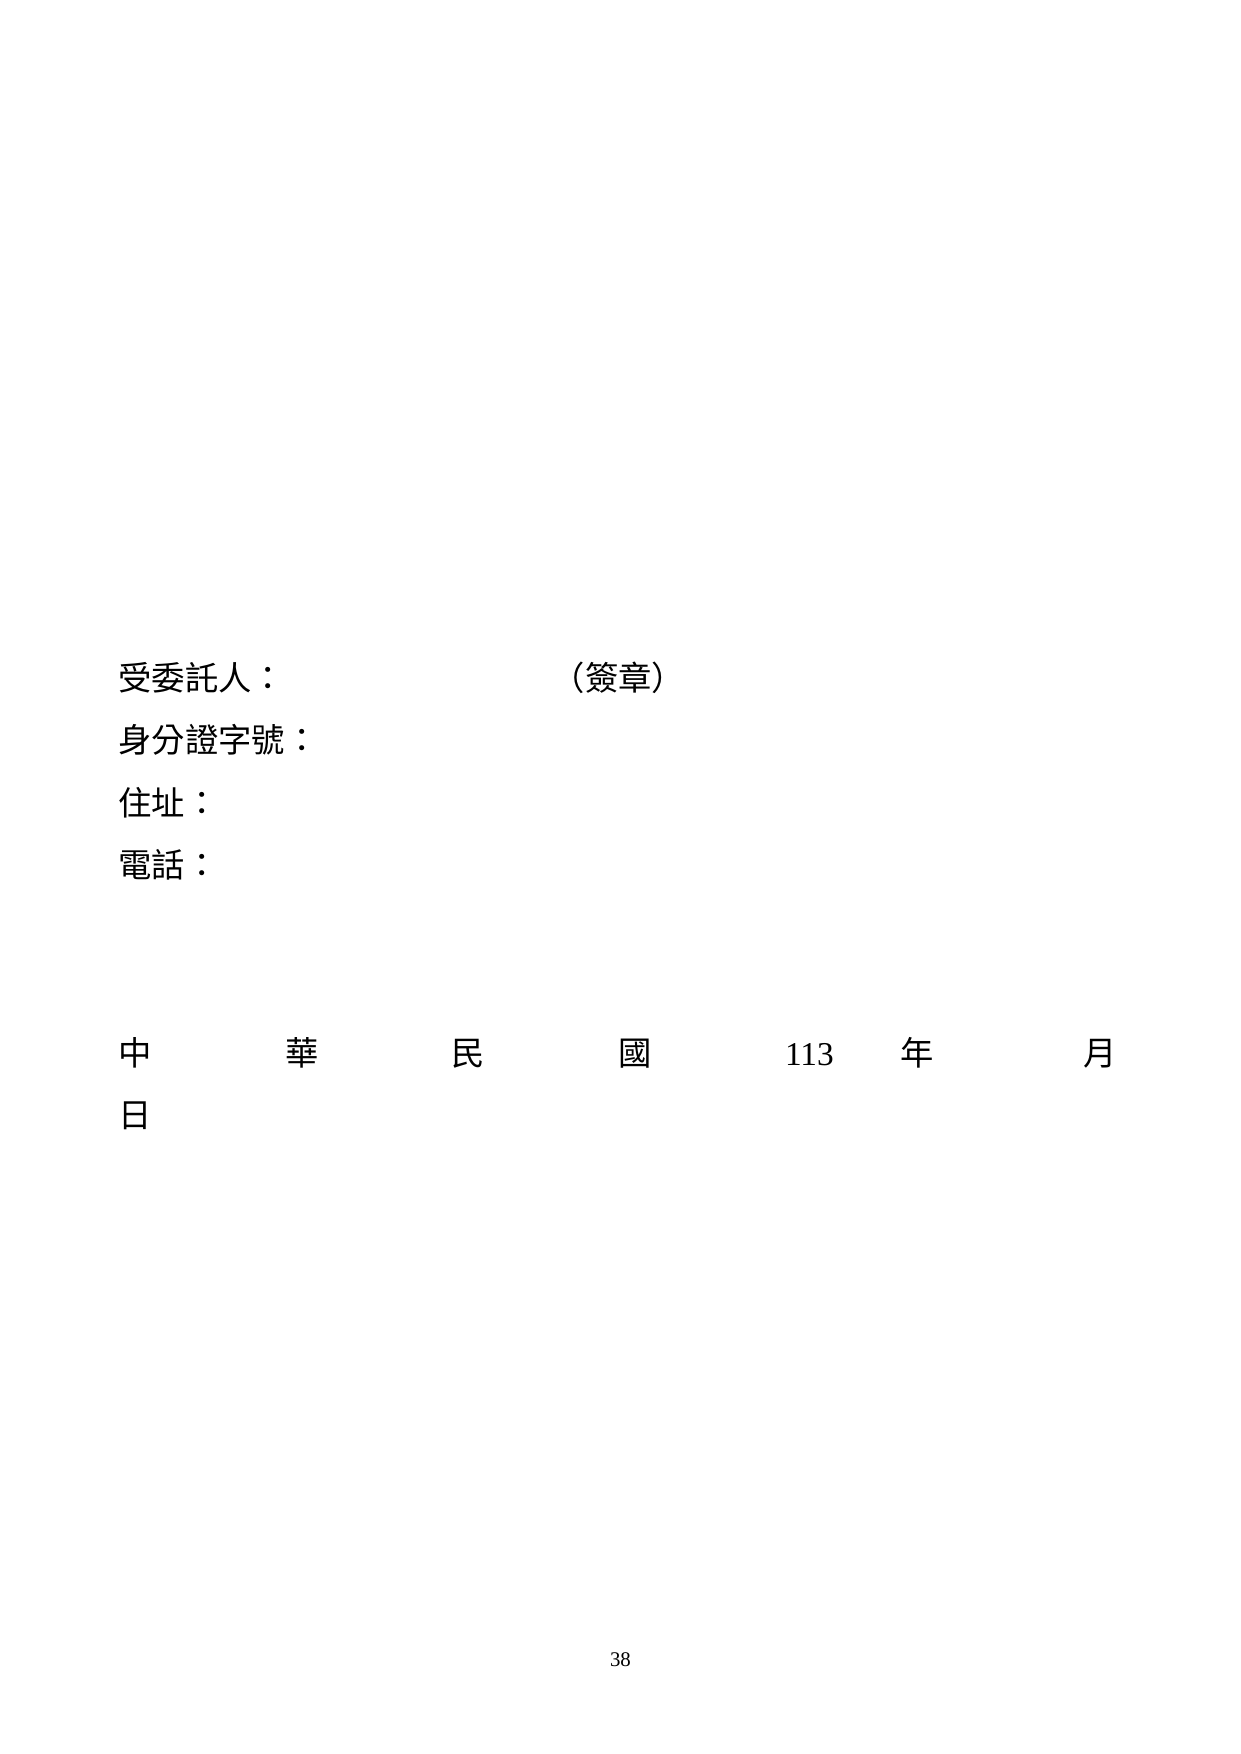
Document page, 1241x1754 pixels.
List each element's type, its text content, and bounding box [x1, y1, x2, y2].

text 身分證字號： [118, 697, 1122, 759]
text 受委託人： （簽章） [118, 634, 1122, 697]
text 電話： [118, 822, 1122, 884]
text 中 華 民 國 113 年 月 日 [118, 1009, 1122, 1134]
text 住址： [118, 759, 1122, 822]
